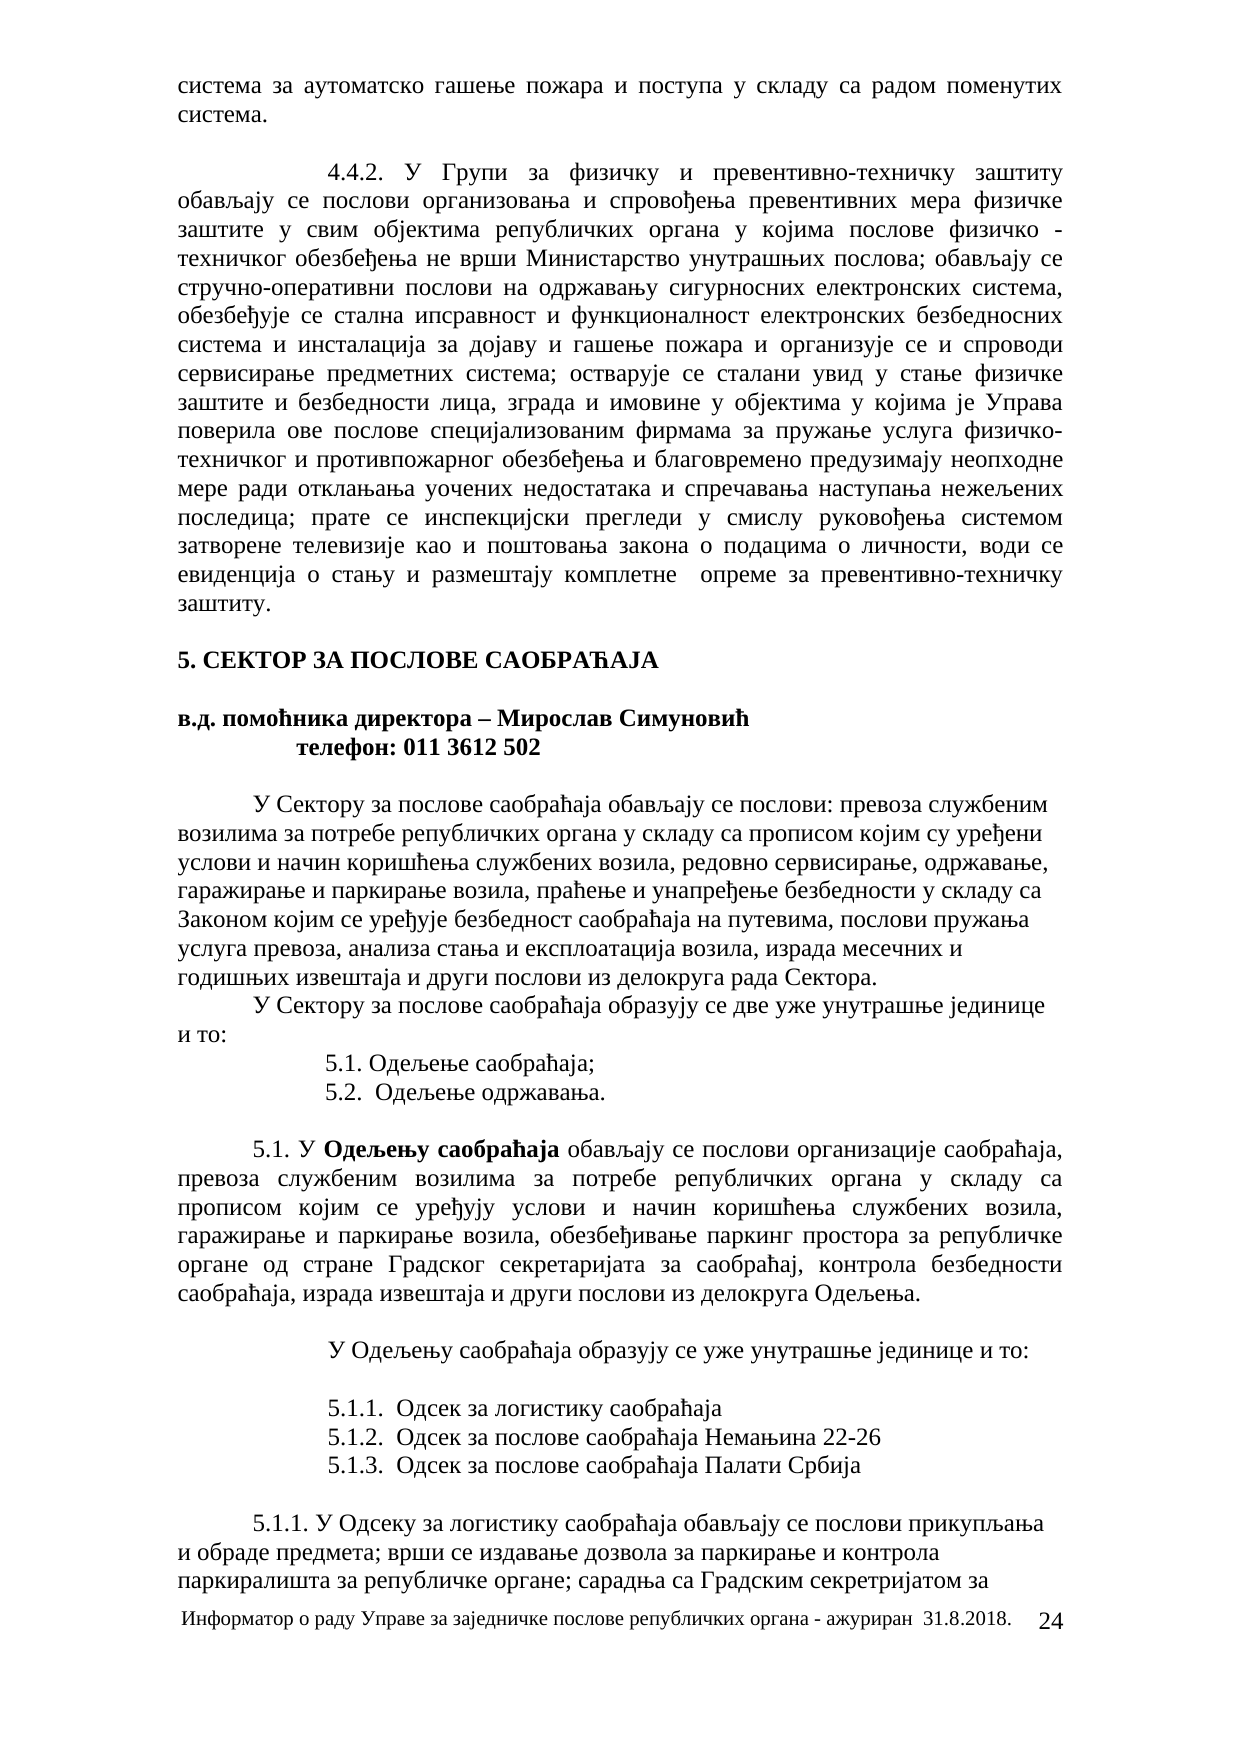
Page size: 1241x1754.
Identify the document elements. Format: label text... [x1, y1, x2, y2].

text 5.1.1. У Одсеку за логистику саобраћаја обављају се послови прикупљања и обраде предмета; врши се издавање дозвола за паркирање и контрола паркиралишта за републичке органе; сарадња са Градским секретријатом за [177, 1508, 1063, 1594]
text 5.1.3. Одсек за послове саобраћаја Палати Србија [177, 1450, 1063, 1479]
text 5.1.2. Одсек за послове саобраћаја Немањина 22-26 [177, 1422, 1063, 1450]
text в.д. помоћника директора – Мирослав Симуновић [177, 703, 1063, 732]
text У Сектору за послове саобраћаја образују се две уже унутрашње јединице и то: [177, 990, 1063, 1048]
text 5.2. Одељење одржавања. [177, 1077, 1063, 1105]
text телефон: 011 3612 502 [177, 732, 1063, 760]
text 5. СЕКТОР ЗА ПОСЛОВЕ САОБРАЋАЈА [177, 645, 1063, 674]
text 5.1. Одељење саобраћаја; [177, 1048, 1063, 1077]
text У Сектору за послове саобраћаја обављају се послови: превоза службеним возилима за потребе републичких органа у складу са прописом којим су уређени услови и начин коришћења службених возила, редовно сервисирање, одржавање, гаражирање и паркирање возила, праћење и унапређење безбедности у складу са Законом којим се уређује безбедност саобраћаја на путевима, послови пружања услуга превоза, анализа стања и експлоатација возила, израда месечних и годишњих извештаја и други послови из делокруга рада Сектора. [177, 789, 1063, 990]
text У Одељењу саобраћаја образују се уже унутрашње јединице и то: [177, 1335, 1063, 1364]
text 5.1.1. Одсек за логистику саобраћаја [177, 1393, 1063, 1422]
text 4.4.2. У Групи за физичку и превентивно-техничку заштиту обављају се послови организовања и спровођења превентивних мера физичке заштите у свим објектима републичких органа у којима послове физичко - техничког обезбеђења не врши Министарство унутрашњих послова; обављају се стручно-оперативни послови на одржавању сигурносних електронских система, обезбеђује се стална ипсравност и функционалност електронских безбедносних система и инсталација за дојаву и гашење пожара и организује се и спроводи сервисирање предметних система; остварује се сталани увид у стање физичке заштите и безбедности лица, зграда и имовине у објектима у којима је Управа поверила ове послове специјализованим фирмама за пружање услуга физичко-техничког и противпожарног обезбеђења и благовремено предузимају неопходне мере ради отклањања уочених недостатака и спречавања наступања нежељених последица; прате се инспекцијски прегледи у смислу руковођења системом затворене телевизије као и поштовања закона о подацима о личности, води се евиденција о стању и размештају комплетне опреме за превентивно-техничку заштиту. [177, 157, 1063, 617]
text система за аутоматско гашење пожара и поступа у складу са радом поменутих система. [177, 70, 1063, 128]
text 5.1. У Одељењу саобраћаја обављају се послови организације саобраћаја, превоза службеним возилима за потребе републичких органа у складу са прописом којим се уређују услови и начин коришћења службених возила, гаражирање и паркирање возила, обезбеђивање паркинг простора за републичке органе од стране Градског секретаријата за саобраћај, контрола безбедности саобраћаја, израда извештаја и други послови из делокруга Одељења. [177, 1134, 1063, 1307]
